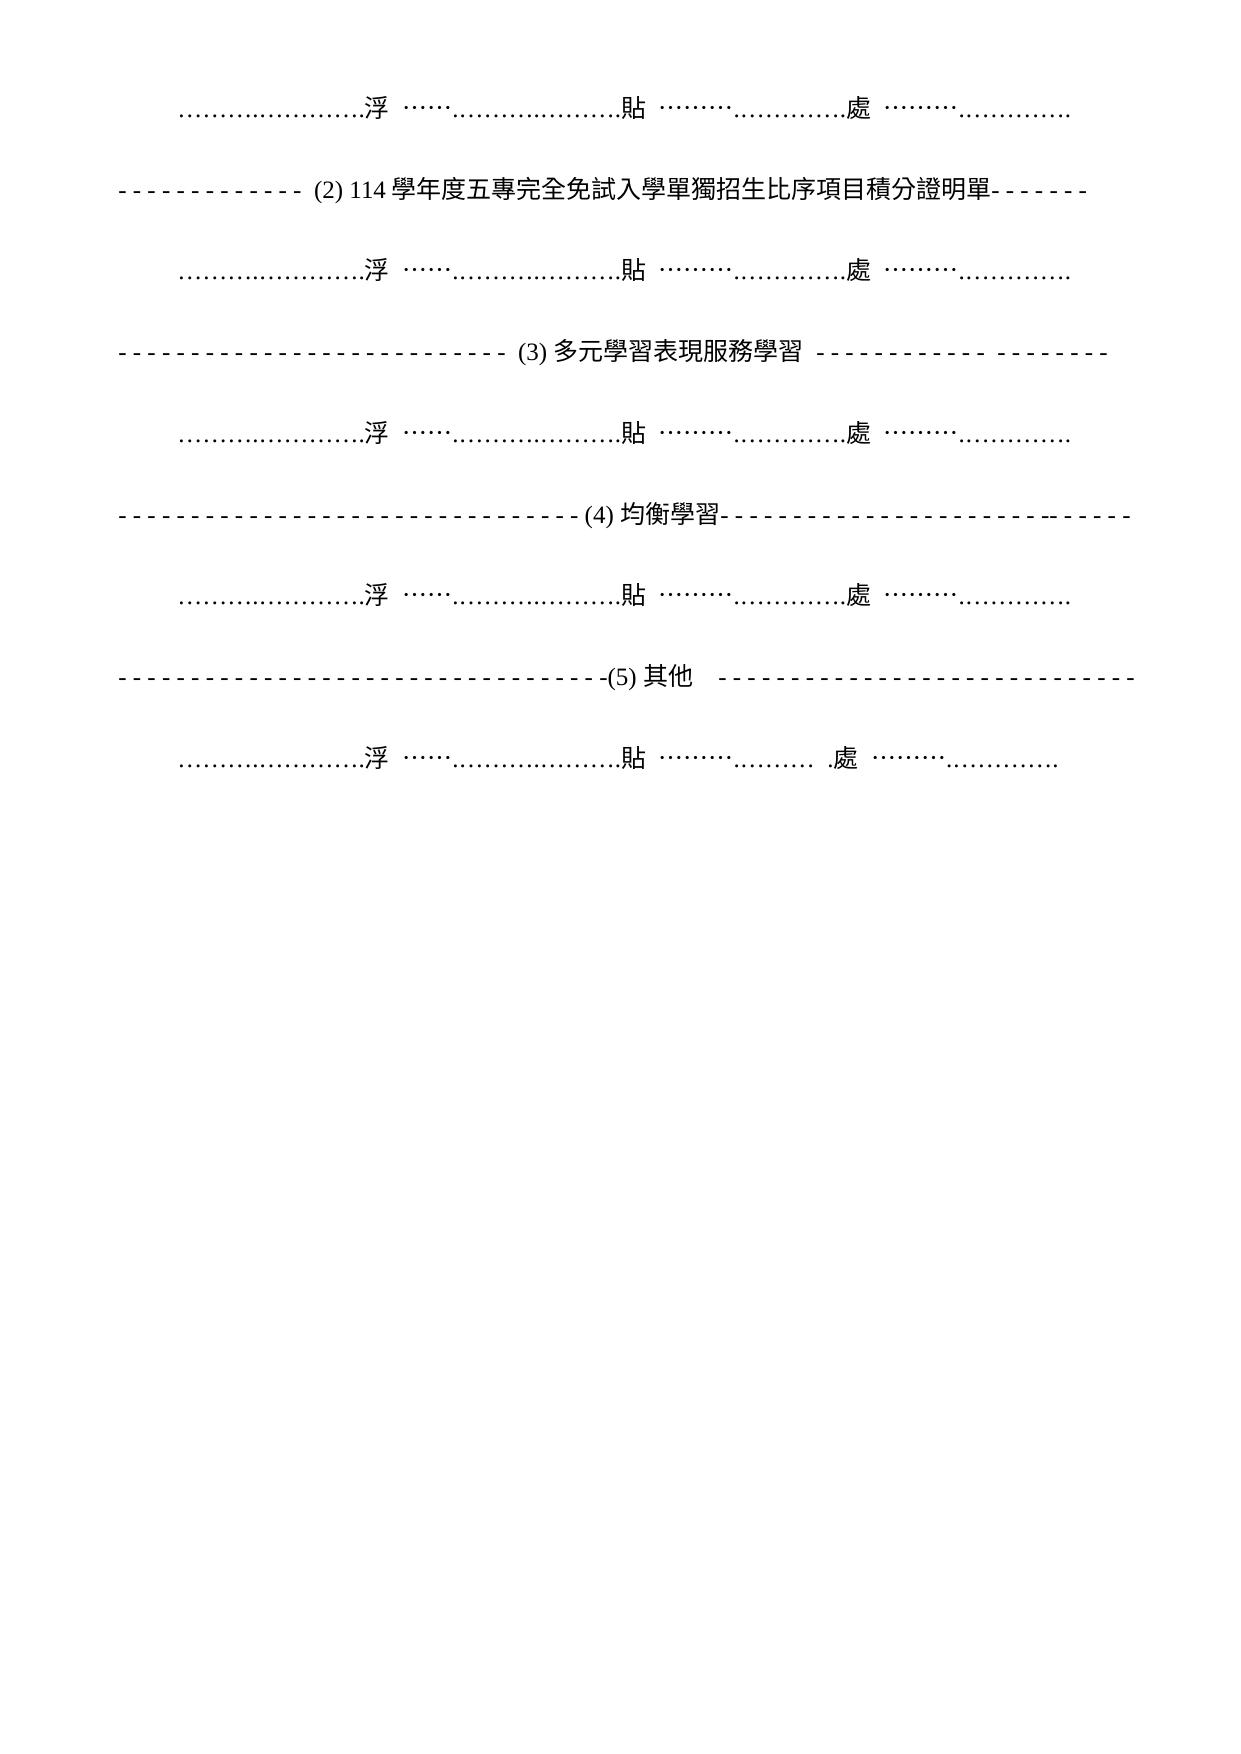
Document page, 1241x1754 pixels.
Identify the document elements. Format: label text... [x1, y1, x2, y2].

text - - - - - - - - - - - - - - - - - - - - - - - - - - - - - - - - (4) 均衡學習- - - - - - - - - - - - - - - - - - - - - - -- - - - - - [118, 471, 1152, 533]
text - - - - - - - - - - - - - - - - - - - - - - - - - - - (3) 多元學習表現服務學習 - - - - - - - - - - - - - - - - - - - - [118, 308, 1152, 371]
text ……….………….浮 …….……….……….貼 ……….………….處 ……….…………. [177, 64, 1095, 127]
text ……….………….浮 …….……….……….貼 ……….………….處 ……….…………. [177, 227, 1095, 289]
text - - - - - - - - - - - - - - - - - - - - - - - - - - - - - - - - - -(5) 其他 - - - - - - - - - - - - - - - - - - - - - - - - - - - - - [118, 633, 1152, 696]
text ……….………….浮 …….……….……….貼 ……….……… .處 ……….…………. [177, 714, 1095, 777]
text - - - - - - - - - - - - - (2) 114學年度五專完全免試入學單獨招生比序項目積分證明單- - - - - - - [118, 146, 1152, 208]
text ……….………….浮 …….……….……….貼 ……….………….處 ……….…………. [177, 552, 1095, 614]
text ……….………….浮 …….……….……….貼 ……….………….處 ……….…………. [177, 389, 1095, 452]
